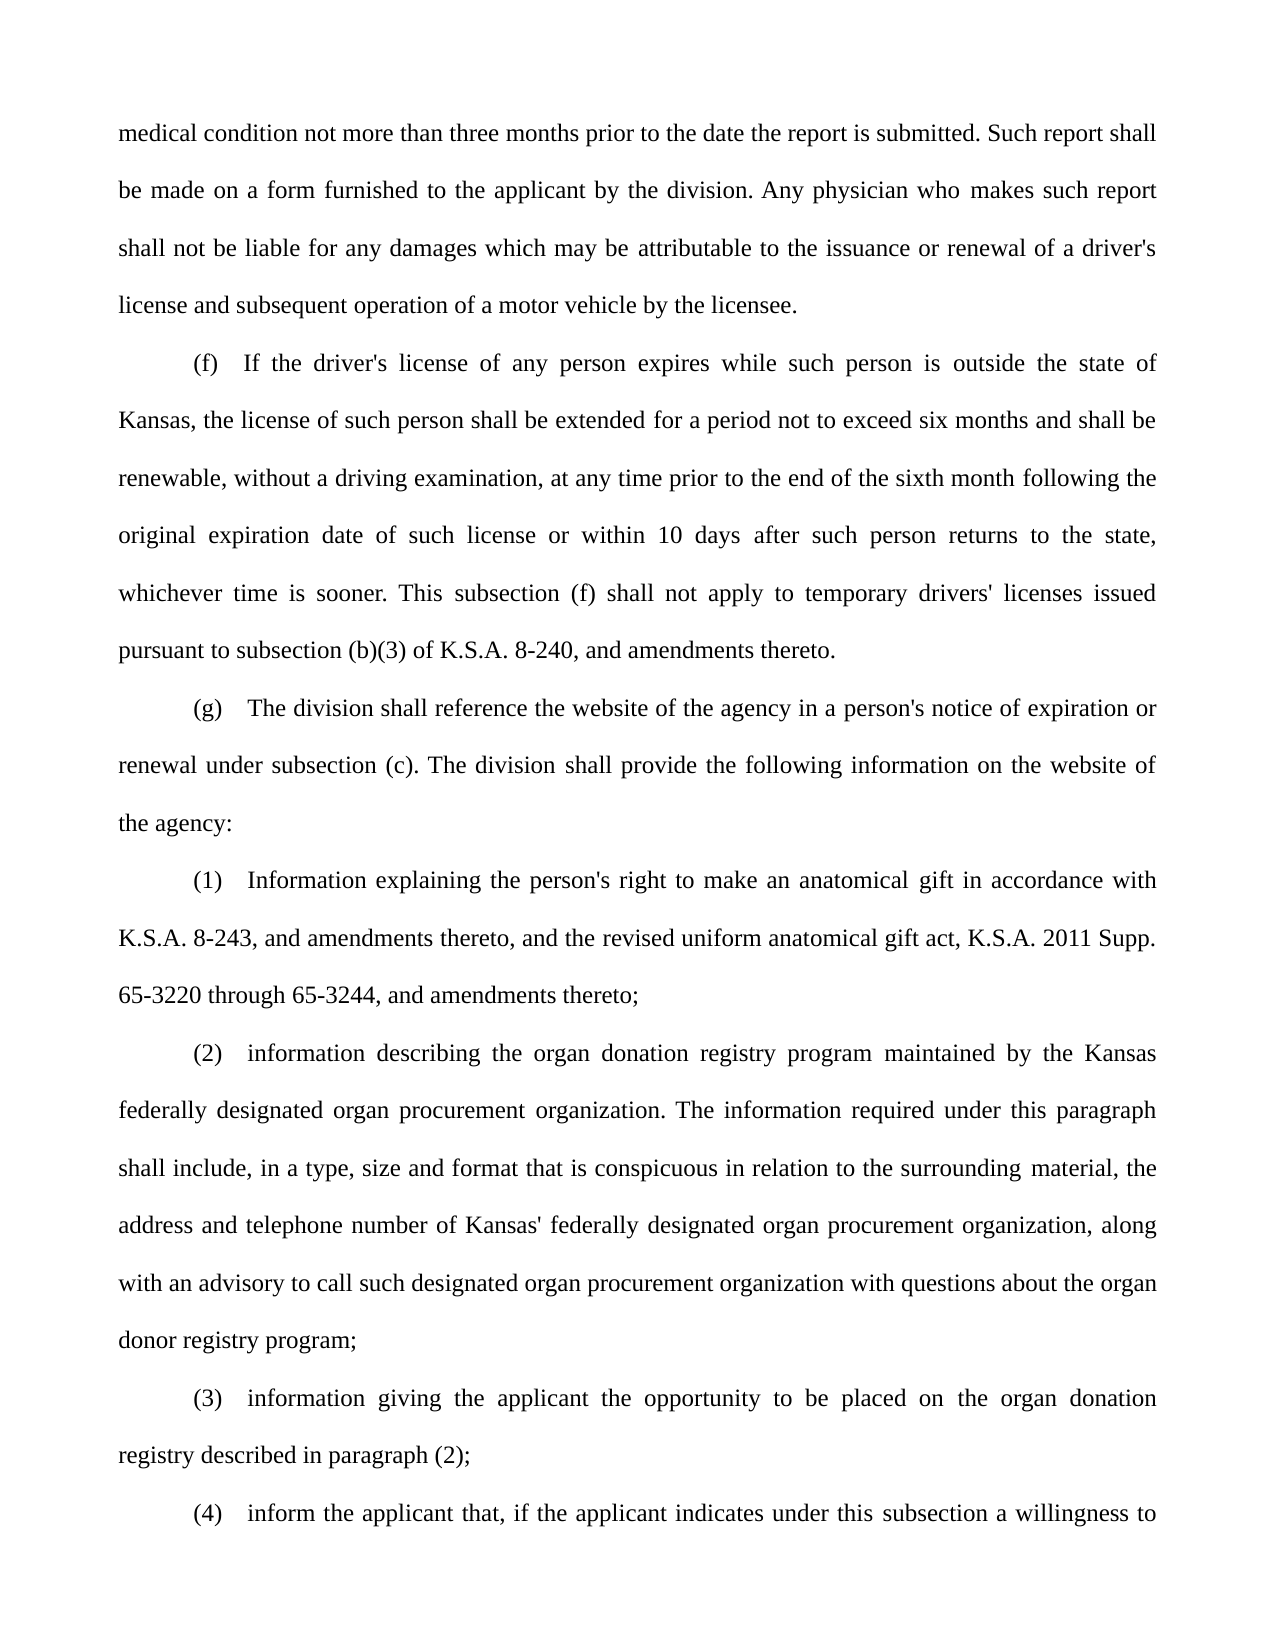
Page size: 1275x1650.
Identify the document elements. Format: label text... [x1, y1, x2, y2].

text (1) Information explaining the person's right to make an anatomical gift in accordance with K.S.A. 8-243, and amendments thereto, and the revised uniform anatomical gift act, K.S.A. 2011 Supp. 65-3220 through 65-3244, and amendments thereto; [118, 866, 1157, 1009]
text (g) The division shall reference the website of the agency in a person's notice of expiration or renewal under subsection (c). The division shall provide the following information on the website of the agency: [118, 693, 1157, 837]
text (f) If the driver's license of any person expires while such person is outside the state of Kansas, the license of such person shall be extended for a period not to exceed six months and shall be renewable, without a driving examination, at any time prior to the end of the sixth month following the original expiration date of such license or within 10 days after such person returns to the state, whichever time is sooner. This subsection (f) shall not apply to temporary drivers' licenses issued pursuant to subsection (b)(3) of K.S.A. 8-240, and amendments thereto. [118, 348, 1157, 664]
text (2) information describing the organ donation registry program maintained by the Kansas federally designated organ procurement organization. The information required under this paragraph shall include, in a type, size and format that is conspicuous in relation to the surrounding material, the address and telephone number of Kansas' federally designated organ procurement organization, along with an advisory to call such designated organ procurement organization with questions about the organ donor registry program; [118, 1038, 1157, 1354]
text (3) information giving the applicant the opportunity to be placed on the organ donation registry described in paragraph (2); [118, 1383, 1157, 1469]
text (4) inform the applicant that, if the applicant indicates under this subsection a willingness to [118, 1498, 1157, 1527]
text medical condition not more than three months prior to the date the report is submitted. Such report shall be made on a form furnished to the applicant by the division. Any physician who makes such report shall not be liable for any damages which may be attributable to the issuance or renewal of a driver's license and subsequent operation of a motor vehicle by the licensee. [118, 118, 1157, 319]
